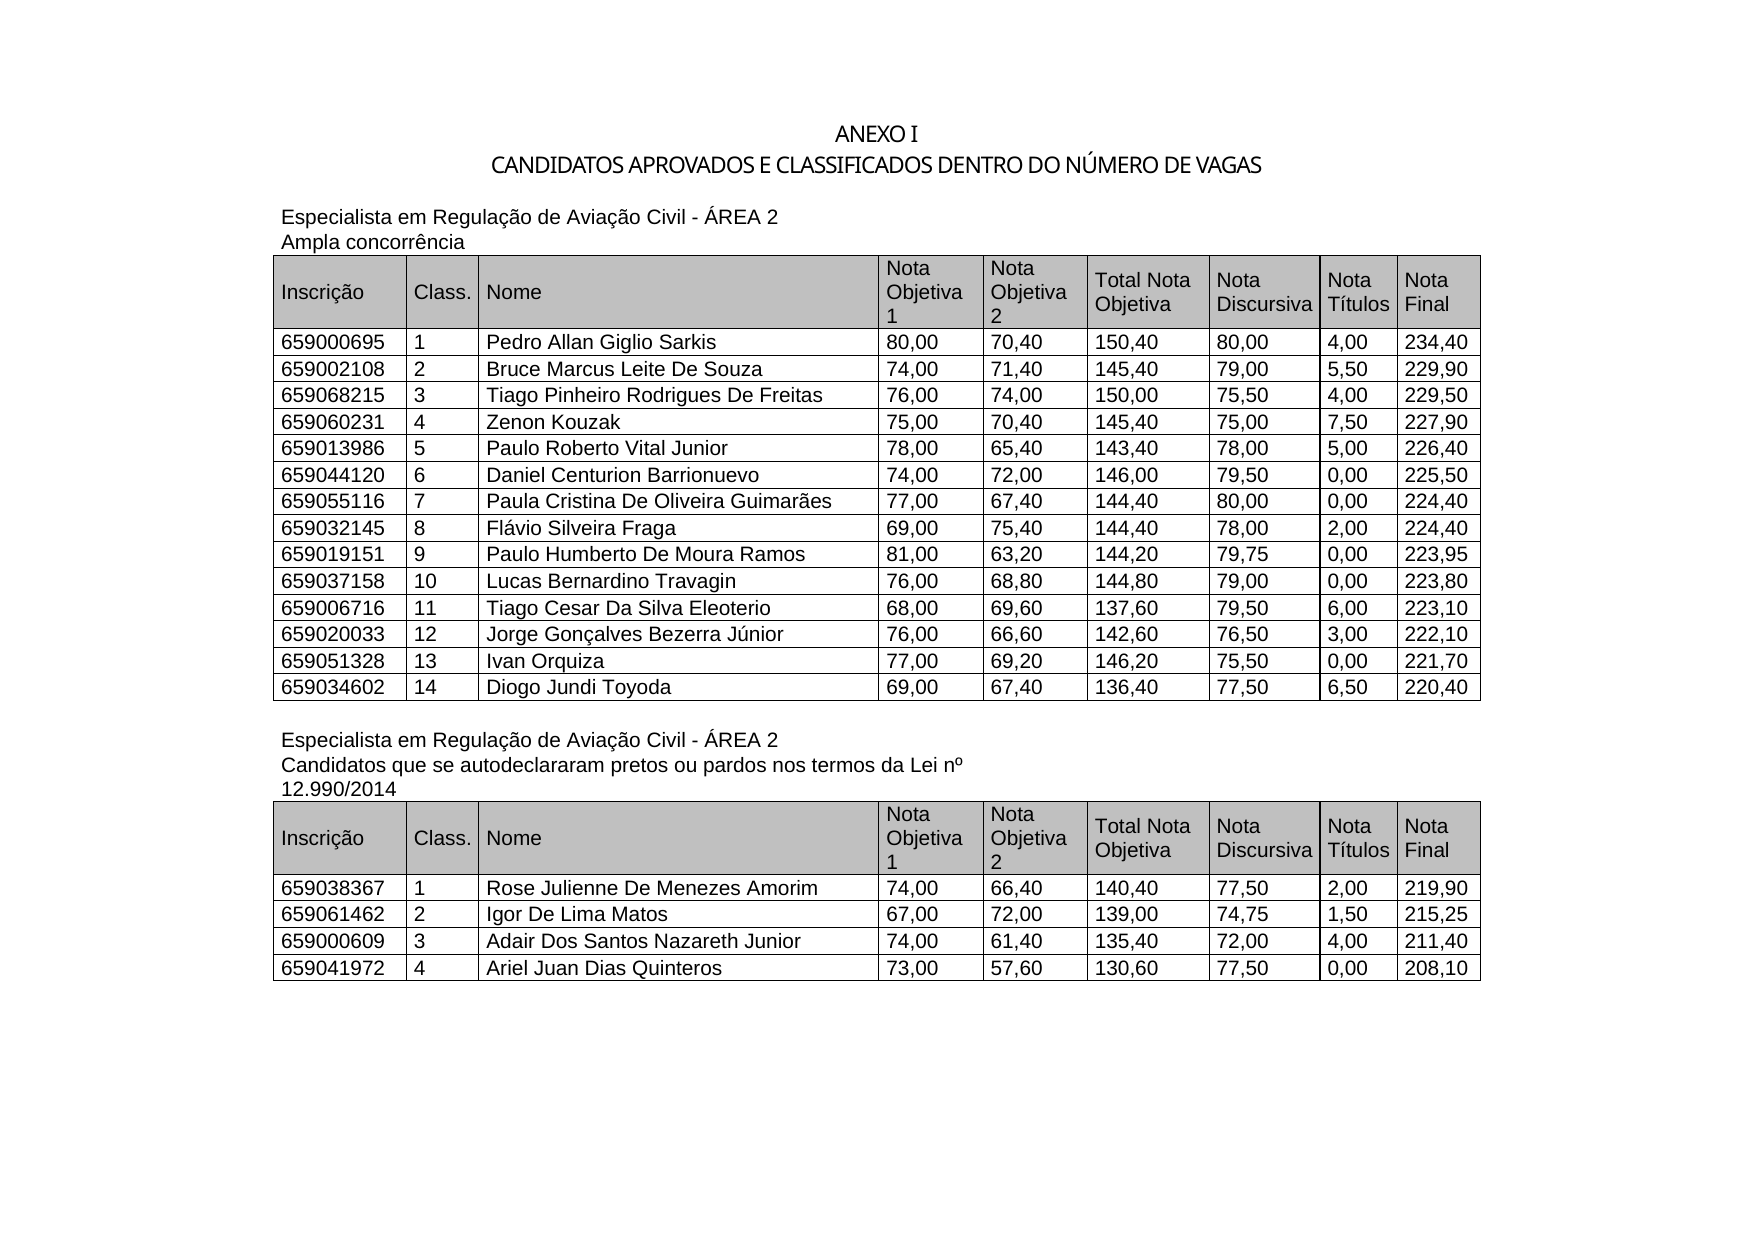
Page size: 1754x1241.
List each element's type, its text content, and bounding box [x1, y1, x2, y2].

table_cell [983, 181, 1087, 228]
table_cell 136,40 [1088, 674, 1209, 700]
table_cell 146,00 [1088, 462, 1209, 487]
table_cell Daniel Centurion Barrionuevo [479, 462, 878, 487]
table_cell 659051328 [274, 648, 406, 673]
table_cell 13 [407, 648, 478, 673]
table_cell 146,20 [1088, 648, 1209, 673]
table_cell 10 [407, 568, 478, 594]
table_cell [1209, 701, 1320, 726]
table_cell Nota Títulos [1321, 256, 1397, 328]
table_cell Paulo Humberto De Moura Ramos [479, 542, 878, 567]
table_cell [1320, 753, 1397, 801]
table_cell Zenon Kouzak [479, 409, 878, 434]
table_cell [274, 981, 406, 1007]
table_cell 223,95 [1398, 542, 1480, 567]
table_cell 76,00 [879, 621, 983, 647]
table_cell Total Nota Objetiva [1088, 802, 1209, 874]
table_cell 78,00 [1210, 515, 1319, 541]
table_cell 77,50 [1210, 875, 1319, 900]
table_cell 67,40 [984, 674, 1087, 700]
table_cell 74,00 [879, 875, 983, 900]
table_cell [879, 981, 983, 1007]
table_cell Igor De Lima Matos [479, 901, 878, 927]
table_cell 61,40 [984, 928, 1087, 953]
table_cell 659044120 [274, 462, 406, 487]
table_cell [1397, 229, 1481, 255]
table_cell 75,00 [879, 409, 983, 434]
table_cell 659013986 [274, 435, 406, 461]
table_cell [1087, 181, 1209, 228]
table_cell 79,00 [1210, 568, 1319, 594]
table_cell [1397, 181, 1481, 228]
table_cell 150,00 [1088, 382, 1209, 408]
table_cell 2 [407, 356, 478, 381]
table_cell Total Nota Objetiva [1088, 256, 1209, 328]
table_cell 3,00 [1321, 621, 1397, 647]
table_cell 0,00 [1321, 568, 1397, 594]
table_cell 144,20 [1088, 542, 1209, 567]
table_cell Adair Dos Santos Nazareth Junior [479, 928, 878, 953]
table_cell 1 [407, 875, 478, 900]
table_cell 5 [407, 435, 478, 461]
table_cell 135,40 [1088, 928, 1209, 953]
table_cell 9 [407, 542, 478, 567]
table_cell 130,60 [1088, 955, 1209, 980]
table_cell 6 [407, 462, 478, 487]
table_cell 73,00 [879, 955, 983, 980]
table_cell 5,00 [1321, 435, 1397, 461]
table_cell [879, 229, 983, 255]
table_cell 140,40 [1088, 875, 1209, 900]
table_cell 659002108 [274, 356, 406, 381]
table_cell Nota Discursiva [1210, 256, 1319, 328]
table_cell [1397, 753, 1481, 801]
table_cell 67,00 [879, 901, 983, 927]
table_cell 222,10 [1398, 621, 1480, 647]
table_cell 65,40 [984, 435, 1087, 461]
table_cell 75,50 [1210, 648, 1319, 673]
table_cell 142,60 [1088, 621, 1209, 647]
table_cell 139,00 [1088, 901, 1209, 927]
table_cell Nota Objetiva 2 [984, 256, 1087, 328]
table_cell 0,00 [1321, 542, 1397, 567]
table_cell 659020033 [274, 621, 406, 647]
table_cell 66,40 [984, 875, 1087, 900]
table_cell Ariel Juan Dias Quinteros [479, 955, 878, 980]
table_cell [983, 981, 1087, 1007]
table_cell Diogo Jundi Toyoda [479, 674, 878, 700]
table_cell 75,40 [984, 515, 1087, 541]
table_cell 2 [407, 901, 478, 927]
table_cell Inscrição [274, 256, 406, 328]
table_cell Nota Títulos [1321, 802, 1397, 874]
table_cell 14 [407, 674, 478, 700]
table_cell [1320, 726, 1397, 753]
table_cell 74,75 [1210, 901, 1319, 927]
table_cell Nota Final [1398, 802, 1480, 874]
table_cell 659038367 [274, 875, 406, 900]
table_cell Jorge Gonçalves Bezerra Júnior [479, 621, 878, 647]
table_cell [1320, 701, 1397, 726]
table_cell 144,40 [1088, 489, 1209, 514]
table_cell 72,00 [984, 901, 1087, 927]
table_cell Rose Julienne De Menezes Amorim [479, 875, 878, 900]
table_cell 72,00 [984, 462, 1087, 487]
table_cell 4,00 [1321, 382, 1397, 408]
table_cell Bruce Marcus Leite De Souza [479, 356, 878, 381]
table_cell [406, 981, 479, 1007]
table_cell Candidatos que se autodeclararam pretos ou pardos nos termos da Lei nº 12.990/2014 [274, 753, 1087, 801]
table_cell 74,00 [879, 356, 983, 381]
table_cell [1320, 981, 1397, 1007]
table_cell 226,40 [1398, 435, 1480, 461]
table_cell Class. [407, 256, 478, 328]
table_cell [983, 726, 1087, 753]
table_cell 659000695 [274, 329, 406, 354]
table_cell 4,00 [1321, 329, 1397, 354]
table_cell 659034602 [274, 674, 406, 700]
table_cell [1209, 726, 1320, 753]
table_cell Class. [407, 802, 478, 874]
table_cell 659019151 [274, 542, 406, 567]
table_cell 1,50 [1321, 901, 1397, 927]
table_cell 69,00 [879, 674, 983, 700]
table_cell 79,50 [1210, 595, 1319, 620]
table_cell 70,40 [984, 329, 1087, 354]
table_cell 76,00 [879, 568, 983, 594]
table_cell 0,00 [1321, 648, 1397, 673]
table_cell Nome [479, 256, 878, 328]
table_cell 78,00 [1210, 435, 1319, 461]
table_cell 220,40 [1398, 674, 1480, 700]
table_cell 69,60 [984, 595, 1087, 620]
table_cell 145,40 [1088, 356, 1209, 381]
table_cell [1087, 701, 1209, 726]
table_cell 659032145 [274, 515, 406, 541]
table_cell Nome [479, 802, 878, 874]
table_cell Paulo Roberto Vital Junior [479, 435, 878, 461]
table_cell 227,90 [1398, 409, 1480, 434]
table_cell 79,50 [1210, 462, 1319, 487]
table_cell 76,00 [879, 382, 983, 408]
table_cell 3 [407, 928, 478, 953]
table_cell 0,00 [1321, 489, 1397, 514]
table_cell 4 [407, 955, 478, 980]
table_cell 144,80 [1088, 568, 1209, 594]
table_cell 208,10 [1398, 955, 1480, 980]
table_cell 57,60 [984, 955, 1087, 980]
table_cell [479, 981, 879, 1007]
table_cell [879, 701, 983, 726]
table_cell 144,40 [1088, 515, 1209, 541]
table_cell 659061462 [274, 901, 406, 927]
table_cell 659060231 [274, 409, 406, 434]
table_cell 74,00 [984, 382, 1087, 408]
table_cell 69,20 [984, 648, 1087, 673]
table_cell Ampla concorrência [274, 229, 879, 255]
table_cell 63,20 [984, 542, 1087, 567]
table_cell [879, 181, 983, 228]
table_cell 80,00 [1210, 489, 1319, 514]
table_cell 215,25 [1398, 901, 1480, 927]
table_cell Nota Objetiva 1 [879, 802, 983, 874]
table_cell 68,00 [879, 595, 983, 620]
table_cell [983, 701, 1087, 726]
table_cell Nota Final [1398, 256, 1480, 328]
table_cell Inscrição [274, 802, 406, 874]
table_cell 77,00 [879, 489, 983, 514]
table_cell Especialista em Regulação de Aviação Civil - ÁREA 2 [274, 181, 879, 228]
table_cell 2,00 [1321, 515, 1397, 541]
table_cell 143,40 [1088, 435, 1209, 461]
table_cell Paula Cristina De Oliveira Guimarães [479, 489, 878, 514]
table_cell 74,00 [879, 462, 983, 487]
table_cell Nota Objetiva 1 [879, 256, 983, 328]
table_cell 211,40 [1398, 928, 1480, 953]
table_cell 659000609 [274, 928, 406, 953]
table_cell 80,00 [879, 329, 983, 354]
table_cell [1087, 229, 1209, 255]
table_cell [479, 701, 879, 726]
table_cell [1397, 701, 1481, 726]
table_cell 7 [407, 489, 478, 514]
table_cell [1209, 981, 1320, 1007]
table_cell 659037158 [274, 568, 406, 594]
table_cell 79,00 [1210, 356, 1319, 381]
table_cell Tiago Cesar Da Silva Eleoterio [479, 595, 878, 620]
table_cell 229,50 [1398, 382, 1480, 408]
table_cell [406, 701, 479, 726]
table_header ANEXO I CANDIDATOS APROVADOS E CLASSIFICADOS DENTRO DO NÚMERO DE VAGAS [274, 118, 1481, 181]
table_cell 6,00 [1321, 595, 1397, 620]
table_cell 78,00 [879, 435, 983, 461]
table_cell 0,00 [1321, 462, 1397, 487]
table_cell 2,00 [1321, 875, 1397, 900]
table_cell 659041972 [274, 955, 406, 980]
table_cell 223,10 [1398, 595, 1480, 620]
table_cell 71,40 [984, 356, 1087, 381]
table_cell 7,50 [1321, 409, 1397, 434]
table_cell 77,00 [879, 648, 983, 673]
table_cell 145,40 [1088, 409, 1209, 434]
table_cell [1087, 753, 1209, 801]
table_cell Especialista em Regulação de Aviação Civil - ÁREA 2 [274, 726, 879, 753]
table_cell [274, 701, 406, 726]
table_cell 223,80 [1398, 568, 1480, 594]
table_cell Nota Discursiva [1210, 802, 1319, 874]
table_cell 4 [407, 409, 478, 434]
table_cell 72,00 [1210, 928, 1319, 953]
table_cell 67,40 [984, 489, 1087, 514]
table_cell Tiago Pinheiro Rodrigues De Freitas [479, 382, 878, 408]
table_cell 68,80 [984, 568, 1087, 594]
table_cell [1087, 726, 1209, 753]
table_cell 80,00 [1210, 329, 1319, 354]
table_cell 11 [407, 595, 478, 620]
table_cell 81,00 [879, 542, 983, 567]
table_cell 5,50 [1321, 356, 1397, 381]
table_cell [1087, 981, 1209, 1007]
table_cell Nota Objetiva 2 [984, 802, 1087, 874]
table_cell 659068215 [274, 382, 406, 408]
table_cell Pedro Allan Giglio Sarkis [479, 329, 878, 354]
table_cell 0,00 [1321, 955, 1397, 980]
table_cell 74,00 [879, 928, 983, 953]
table_cell 659006716 [274, 595, 406, 620]
table_cell 8 [407, 515, 478, 541]
table_cell [879, 726, 983, 753]
table_cell 150,40 [1088, 329, 1209, 354]
table_cell [1397, 726, 1481, 753]
table_cell [1397, 981, 1481, 1007]
table_cell Ivan Orquiza [479, 648, 878, 673]
table_cell 1 [407, 329, 478, 354]
table_cell 77,50 [1210, 674, 1319, 700]
table_cell 221,70 [1398, 648, 1480, 673]
table_cell 224,40 [1398, 515, 1480, 541]
table_cell [1209, 181, 1320, 228]
table_cell 69,00 [879, 515, 983, 541]
table_cell 225,50 [1398, 462, 1480, 487]
table_cell 659055116 [274, 489, 406, 514]
table_cell 3 [407, 382, 478, 408]
table_cell [1320, 181, 1397, 228]
table_cell 77,50 [1210, 955, 1319, 980]
table_cell [1320, 229, 1397, 255]
table_cell 219,90 [1398, 875, 1480, 900]
table_cell 6,50 [1321, 674, 1397, 700]
table_cell 229,90 [1398, 356, 1480, 381]
table_cell 137,60 [1088, 595, 1209, 620]
table_cell Flávio Silveira Fraga [479, 515, 878, 541]
table_cell Lucas Bernardino Travagin [479, 568, 878, 594]
table_cell 12 [407, 621, 478, 647]
table_cell 79,75 [1210, 542, 1319, 567]
table_cell 75,00 [1210, 409, 1319, 434]
table_cell 76,50 [1210, 621, 1319, 647]
table_cell [1209, 229, 1320, 255]
table_cell [1209, 753, 1320, 801]
table_cell 234,40 [1398, 329, 1480, 354]
table_cell 66,60 [984, 621, 1087, 647]
table_cell 4,00 [1321, 928, 1397, 953]
table_cell 70,40 [984, 409, 1087, 434]
table_cell [983, 229, 1087, 255]
table_cell 75,50 [1210, 382, 1319, 408]
table_cell 224,40 [1398, 489, 1480, 514]
